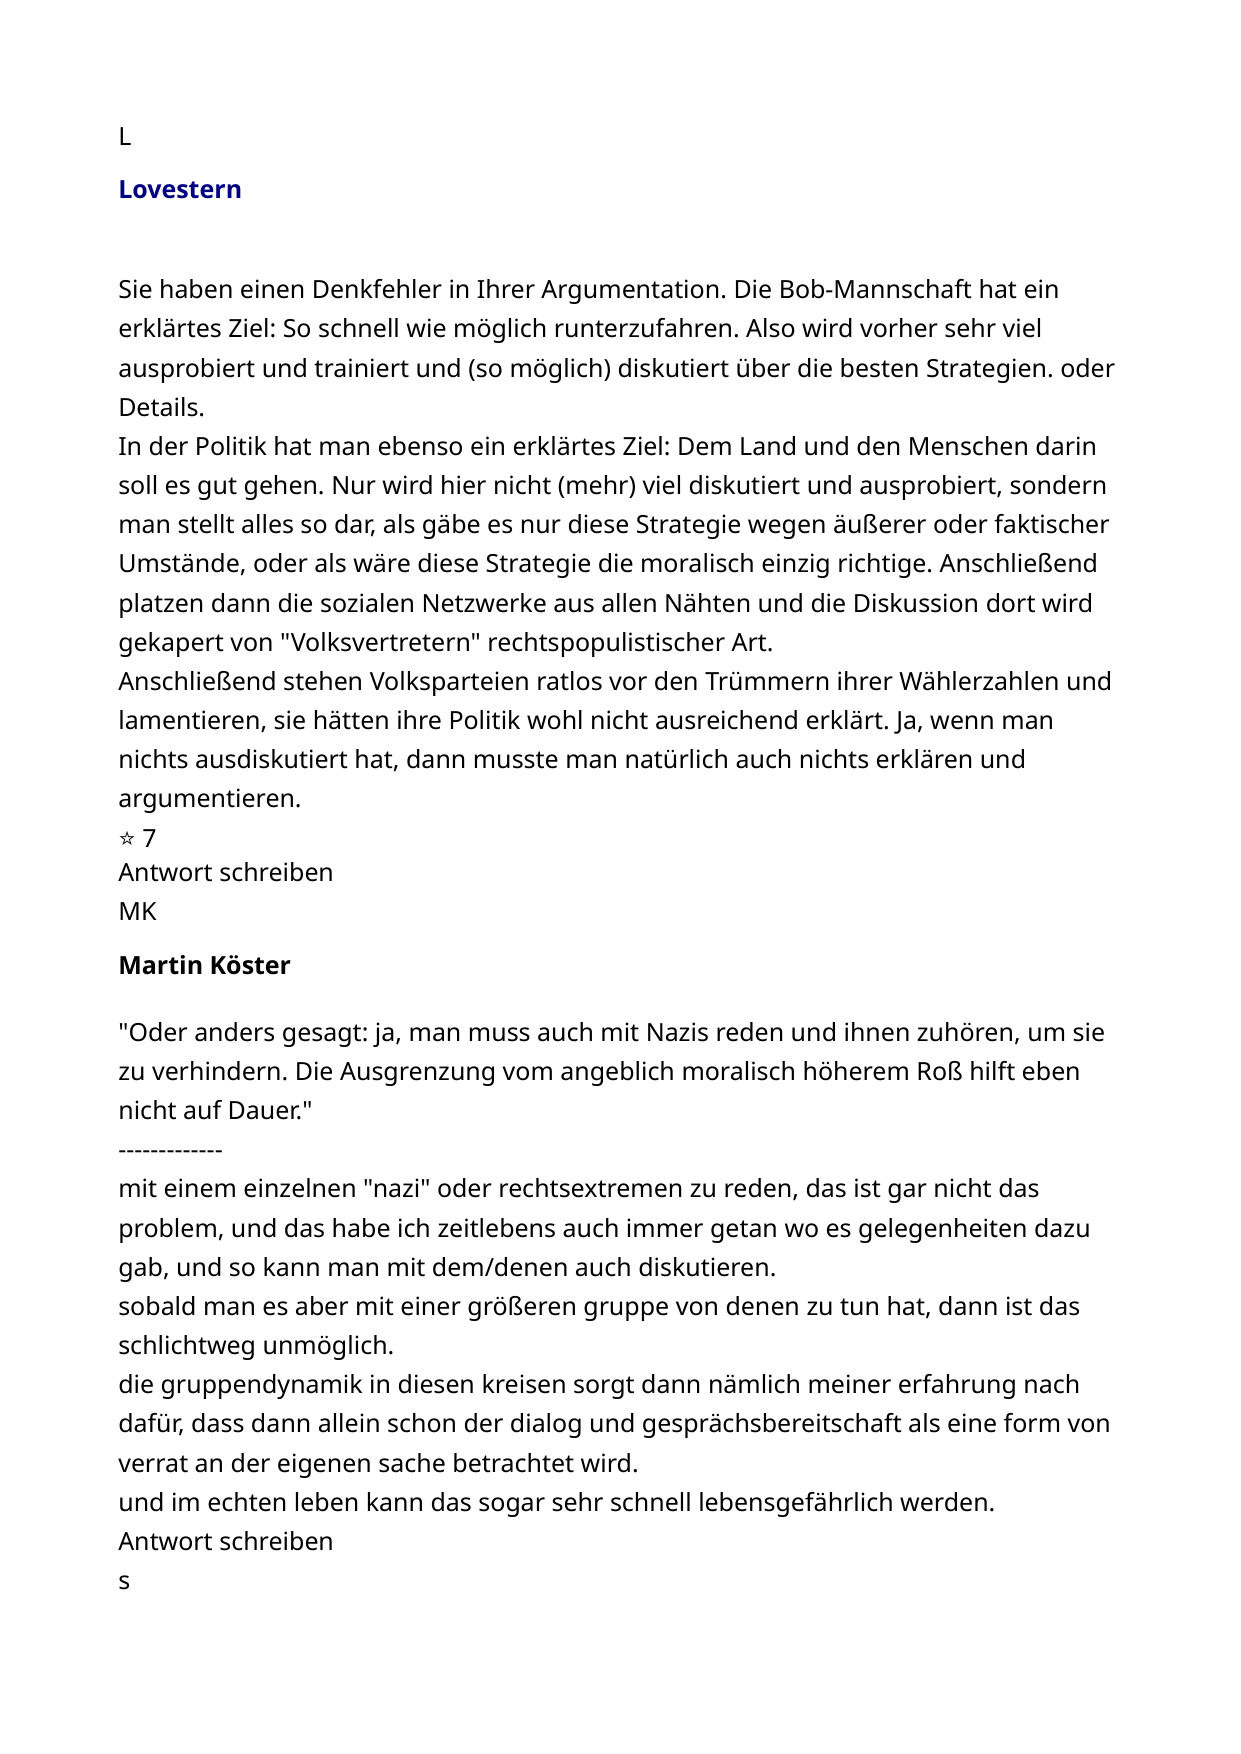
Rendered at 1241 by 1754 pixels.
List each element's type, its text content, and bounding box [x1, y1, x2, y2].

text und im echten leben kann das sogar sehr schnell lebensgefährlich werden. [118, 1484, 1122, 1518]
text In der Politik hat man ebenso ein erklärtes Ziel: Dem Land und den Menschen darin soll es gut gehen. Nur wird hier nicht (mehr) viel diskutiert und ausprobiert, sondern man stellt alles so dar, als gäbe es nur diese Strategie wegen äußerer oder faktischer Umstände, oder als wäre diese Strategie die moralisch einzig richtige. Anschließend platzen dann die sozialen Netzwerke aus allen Nähten und die Diskussion dort wird gekapert von "Volksvertretern" rechtspopulistischer Art. Anschließend stehen Volksparteien ratlos vor den Trümmern ihrer Wählerzahlen und lamentieren, sie hätten ihre Politik wohl nicht ausreichend erklärt. Ja, wenn man nichts ausdiskutiert hat, dann musste man natürlich auch nichts erklären und argumentieren. [118, 429, 1122, 815]
text ⭐️ 7 [118, 820, 1122, 854]
subtitle Martin Köster [118, 947, 1122, 981]
text Antwort schreiben [118, 854, 1122, 888]
text MK [118, 893, 1122, 928]
text Antwort schreiben [118, 1523, 1122, 1558]
text "Oder anders gesagt: ja, man muss auch mit Nazis reden und ihnen zuhören, um sie zu verhindern. Die Ausgrenzung vom angeblich moralisch höherem Roß hilft eben nicht auf Dauer." [118, 1014, 1122, 1127]
text Sie haben einen Denkfehler in Ihrer Argumentation. Die Bob-Mannschaft hat ein erklärtes Ziel: So schnell wie möglich runterzufahren. Also wird vorher sehr viel ausprobiert und trainiert und (so möglich) diskutiert über die besten Strategien. oder Details. [118, 272, 1122, 423]
text ------------- [118, 1132, 1122, 1166]
text L [118, 118, 1122, 152]
text mit einem einzelnen "nazi" oder rechtsextremen zu reden, das ist gar nicht das problem, und das habe ich zeitlebens auch immer getan wo es gelegenheiten dazu gab, und so kann man mit dem/denen auch diskutieren. [118, 1171, 1122, 1283]
text s [118, 1563, 1122, 1597]
text sobald man es aber mit einer größeren gruppe von denen zu tun hat, dann ist das schlichtweg unmöglich. die gruppendynamik in diesen kreisen sorgt dann nämlich meiner erfahrung nach dafür, dass dann allein schon der dialog und gesprächsbereitschaft als eine form von verrat an der eigenen sache betrachtet wird. [118, 1288, 1122, 1479]
subtitle Lovestern [118, 172, 1122, 206]
